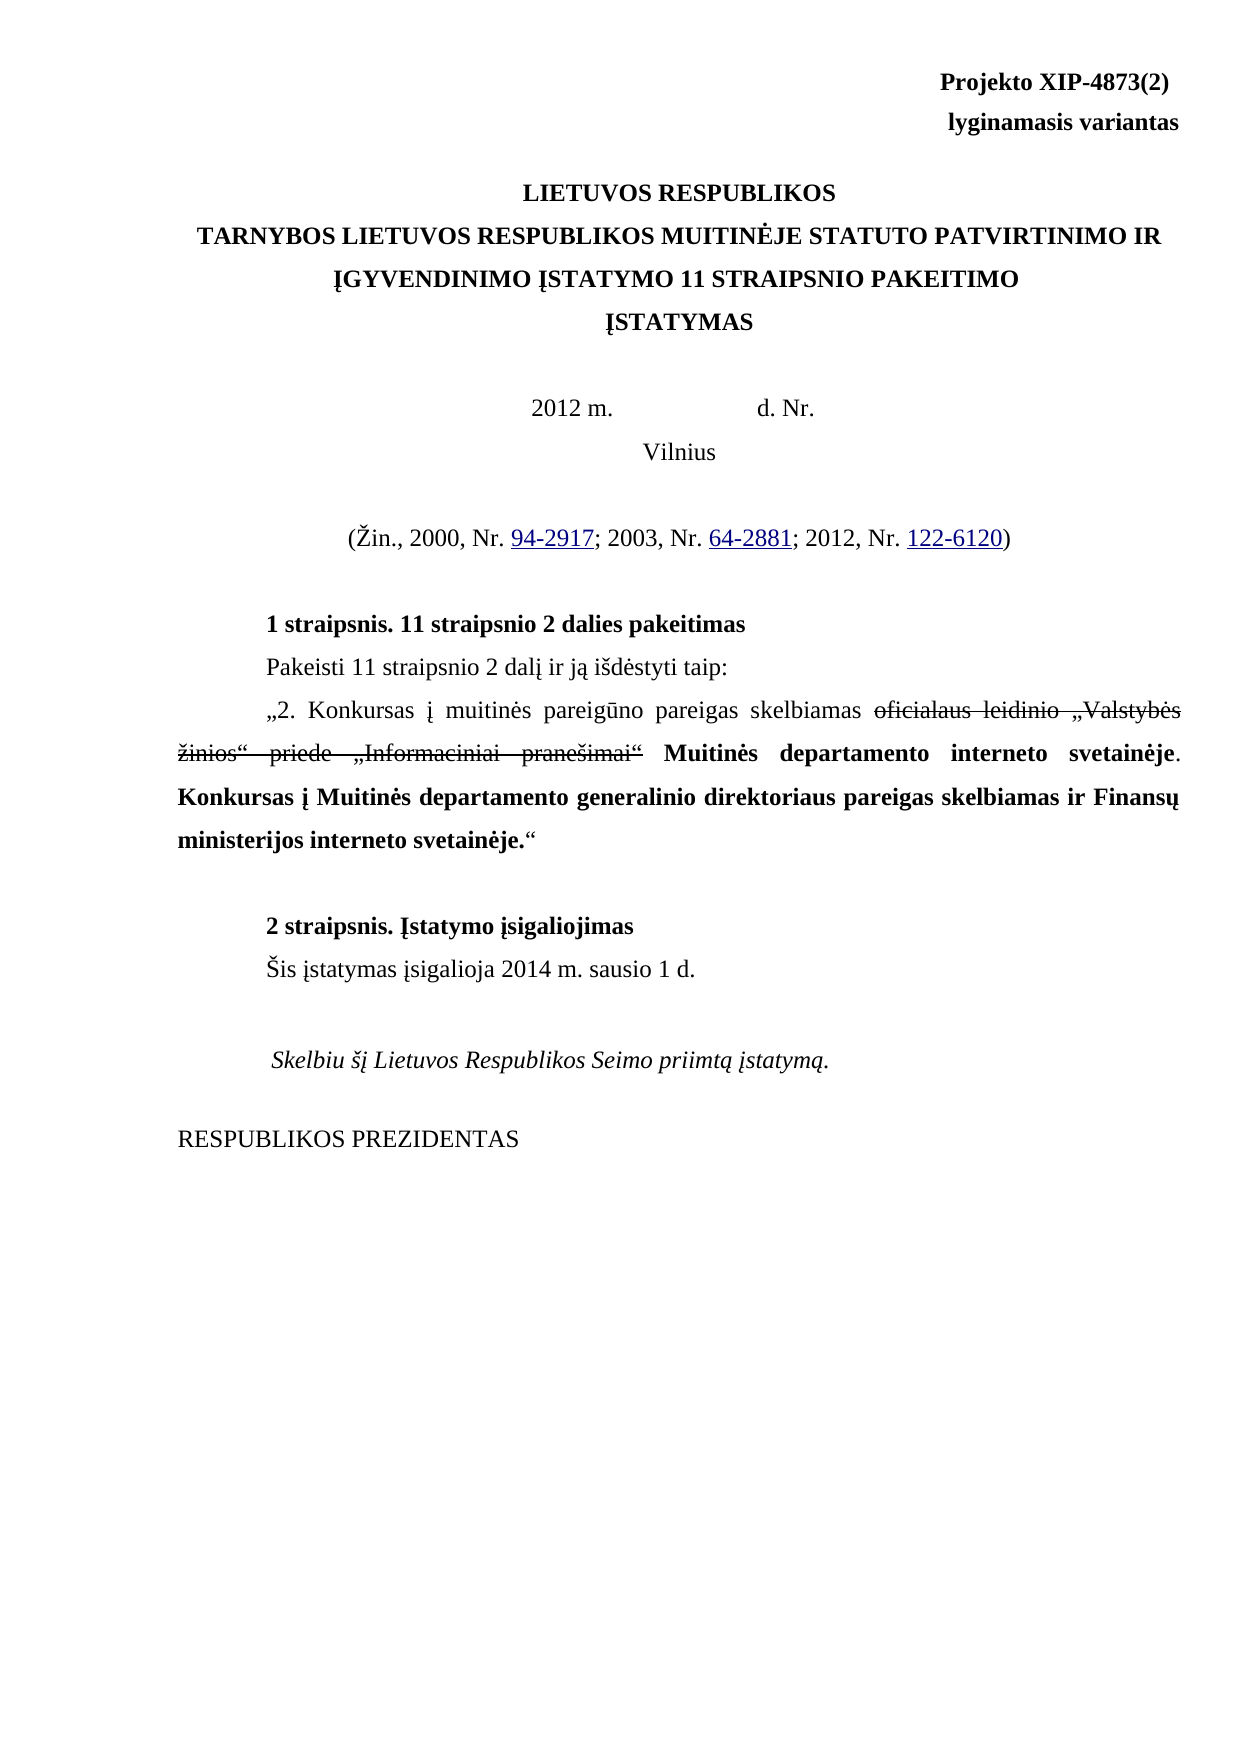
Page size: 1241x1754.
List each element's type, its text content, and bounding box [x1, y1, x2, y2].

text Projekto XIP-4873(2) [777, 59, 1181, 99]
text Vilnius [177, 437, 1181, 465]
text TARNYBOS LIETUVOS RESPUBLIKOS MUITINĖJE STATUTO PATVIRTINIMO IR ĮGYVENDINIMO ĮSTATYMO 11 STRAIPSNIO PAKEITIMO [177, 221, 1181, 293]
text lyginamasis variantas [927, 99, 1181, 138]
text 1 straipsnis. 11 straipsnio 2 dalies pakeitimas [266, 609, 1181, 638]
text LIETUVOS RESPUBLIKOS [177, 178, 1181, 207]
text „2. Konkursas į muitinės pareigūno pareigas skelbiamas oficialaus leidinio „Valstybės žinios“ priede „Informaciniai pranešimai“ Muitinės departamento interneto svetainėje. Konkursas į Muitinės departamento generalinio direktoriaus pareigas skelbiamas ir Finansų ministerijos interneto svetainėje.“ [177, 695, 1181, 853]
text Šis įstatymas įsigalioja 2014 m. sausio 1 d. [177, 954, 1181, 983]
text ĮSTATYMAS [177, 307, 1181, 336]
text Pakeisti 11 straipsnio 2 dalį ir ją išdėstyti taip: [177, 652, 1181, 681]
text (Žin., 2000, Nr. 94-2917; 2003, Nr. 64-2881; 2012, Nr. 122-6120) [177, 523, 1181, 552]
text 2 straipsnis. Įstatymo įsigaliojimas [177, 911, 1181, 940]
text Skelbiu šį Lietuvos Respublikos Seimo priimtą įstatymą. [177, 1037, 1181, 1076]
text RESPUBLIKOS PREZIDENTAS [177, 1116, 1181, 1156]
text 2012 m. d. Nr. [177, 393, 1181, 422]
